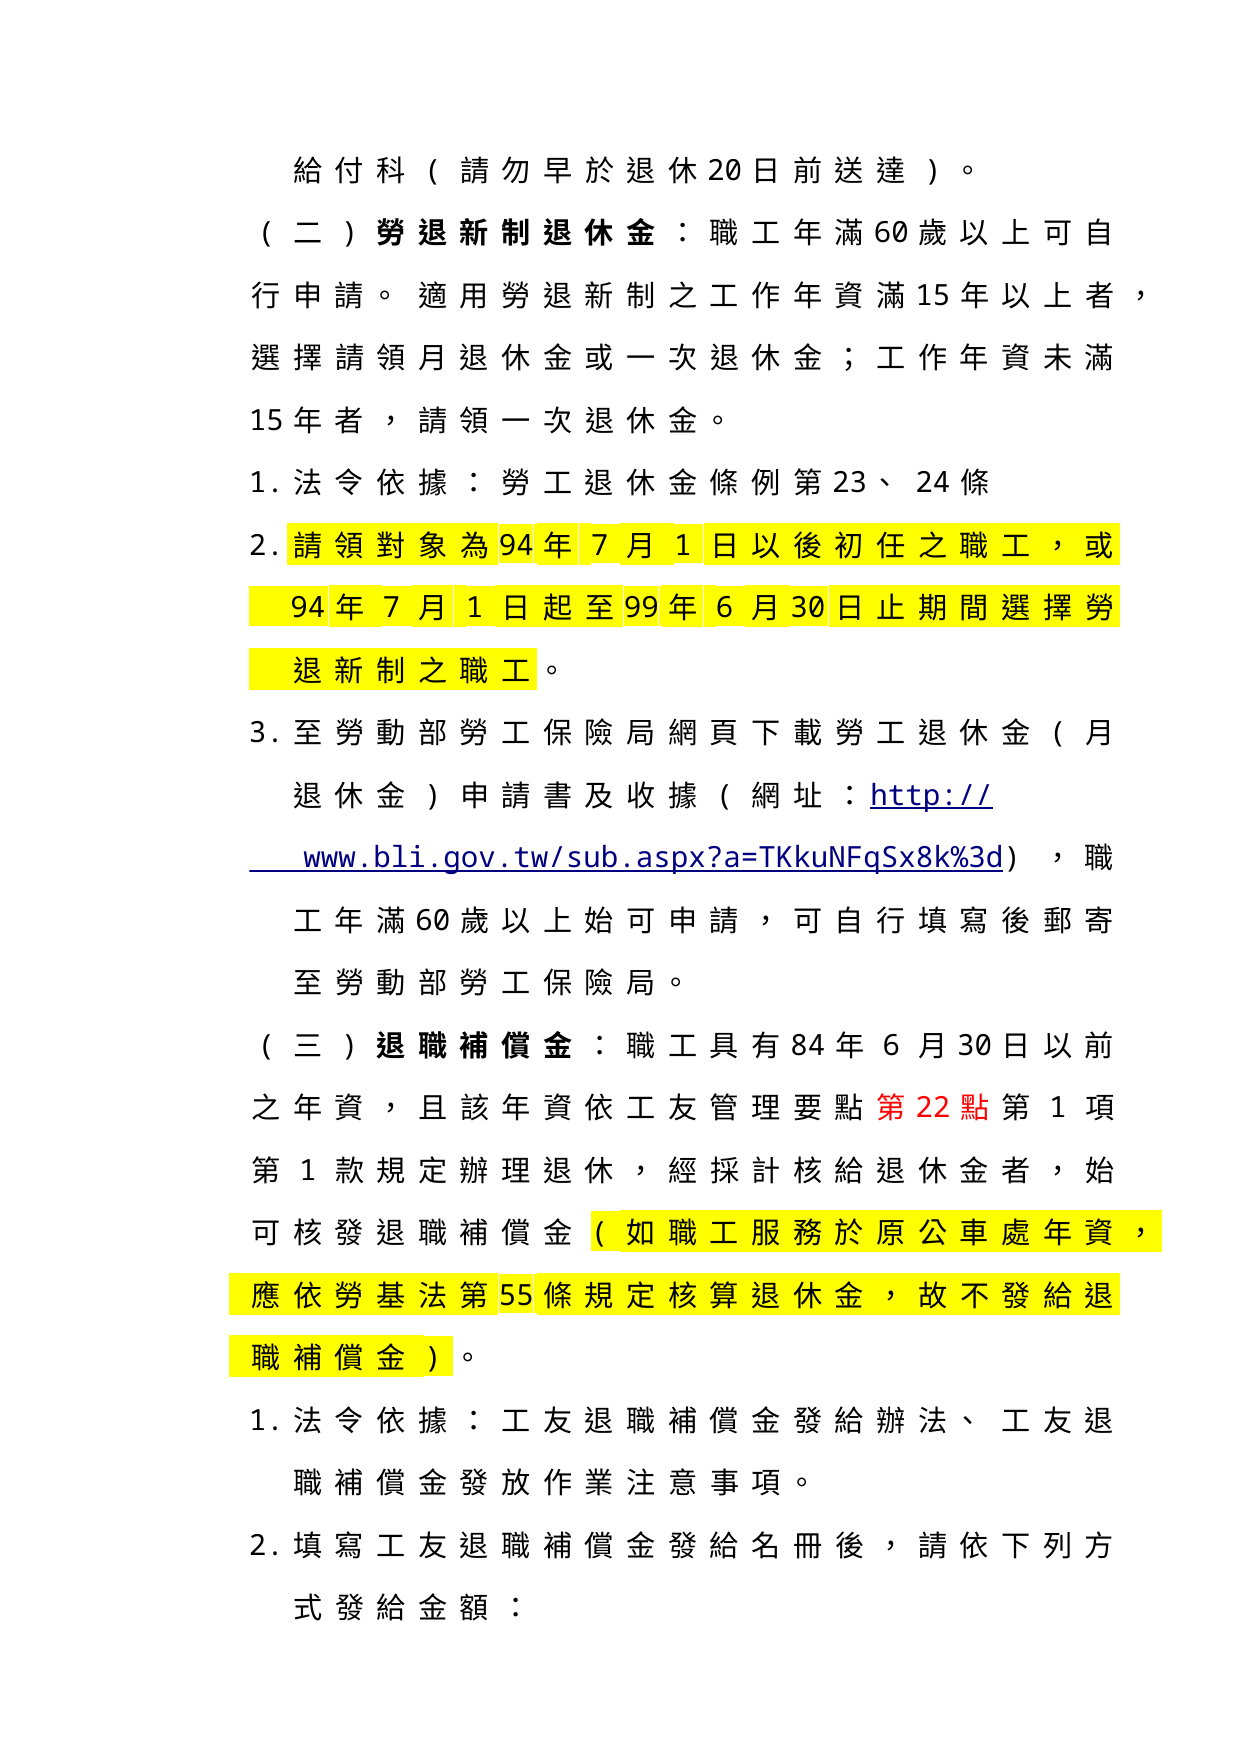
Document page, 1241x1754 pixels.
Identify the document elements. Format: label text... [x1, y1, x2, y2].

text 2.填寫工友退職補償金發給名冊後，請依下列方式發給金額： [220, 1502, 1120, 1627]
text (三)退職補償金：職工具有84年6月30日以前之年資，且該年資依工友管理要點第22點第1項第1款規定辦理退休，經採計核給退休金者，始可核發退職補償金(如職工服務於原公車處年資，應依勞基法第55條規定核算退休金，故不發給退職補償金)。 [228, 1002, 1120, 1377]
text 1.法令依據：勞工退休金條例第23、24條 [220, 439, 1120, 502]
text 2.請領對象為94年7月1日以後初任之職工，或94年7月1日起至99年6月30日止期間選擇勞退新制之職工。 [220, 502, 1120, 689]
text 3.至勞動部勞工保險局網頁下載勞工退休金(月退休金)申請書及收據(網址：http://www.bli.gov.tw/sub.aspx?a=TKkuNFqSx8k%3d)，職工年滿60歲以上始可申請，可自行填寫後郵寄至勞動部勞工保險局。 [220, 689, 1120, 1002]
text (二)勞退新制退休金：職工年滿60歲以上可自行申請。適用勞退新制之工作年資滿15年以上者，選擇請領月退休金或一次退休金；工作年資未滿15年者，請領一次退休金。 [228, 189, 1120, 439]
text 給付科(請勿早於退休20日前送達)。 [220, 127, 1120, 189]
text 1.法令依據：工友退職補償金發給辦法、工友退職補償金發放作業注意事項。 [220, 1377, 1120, 1502]
